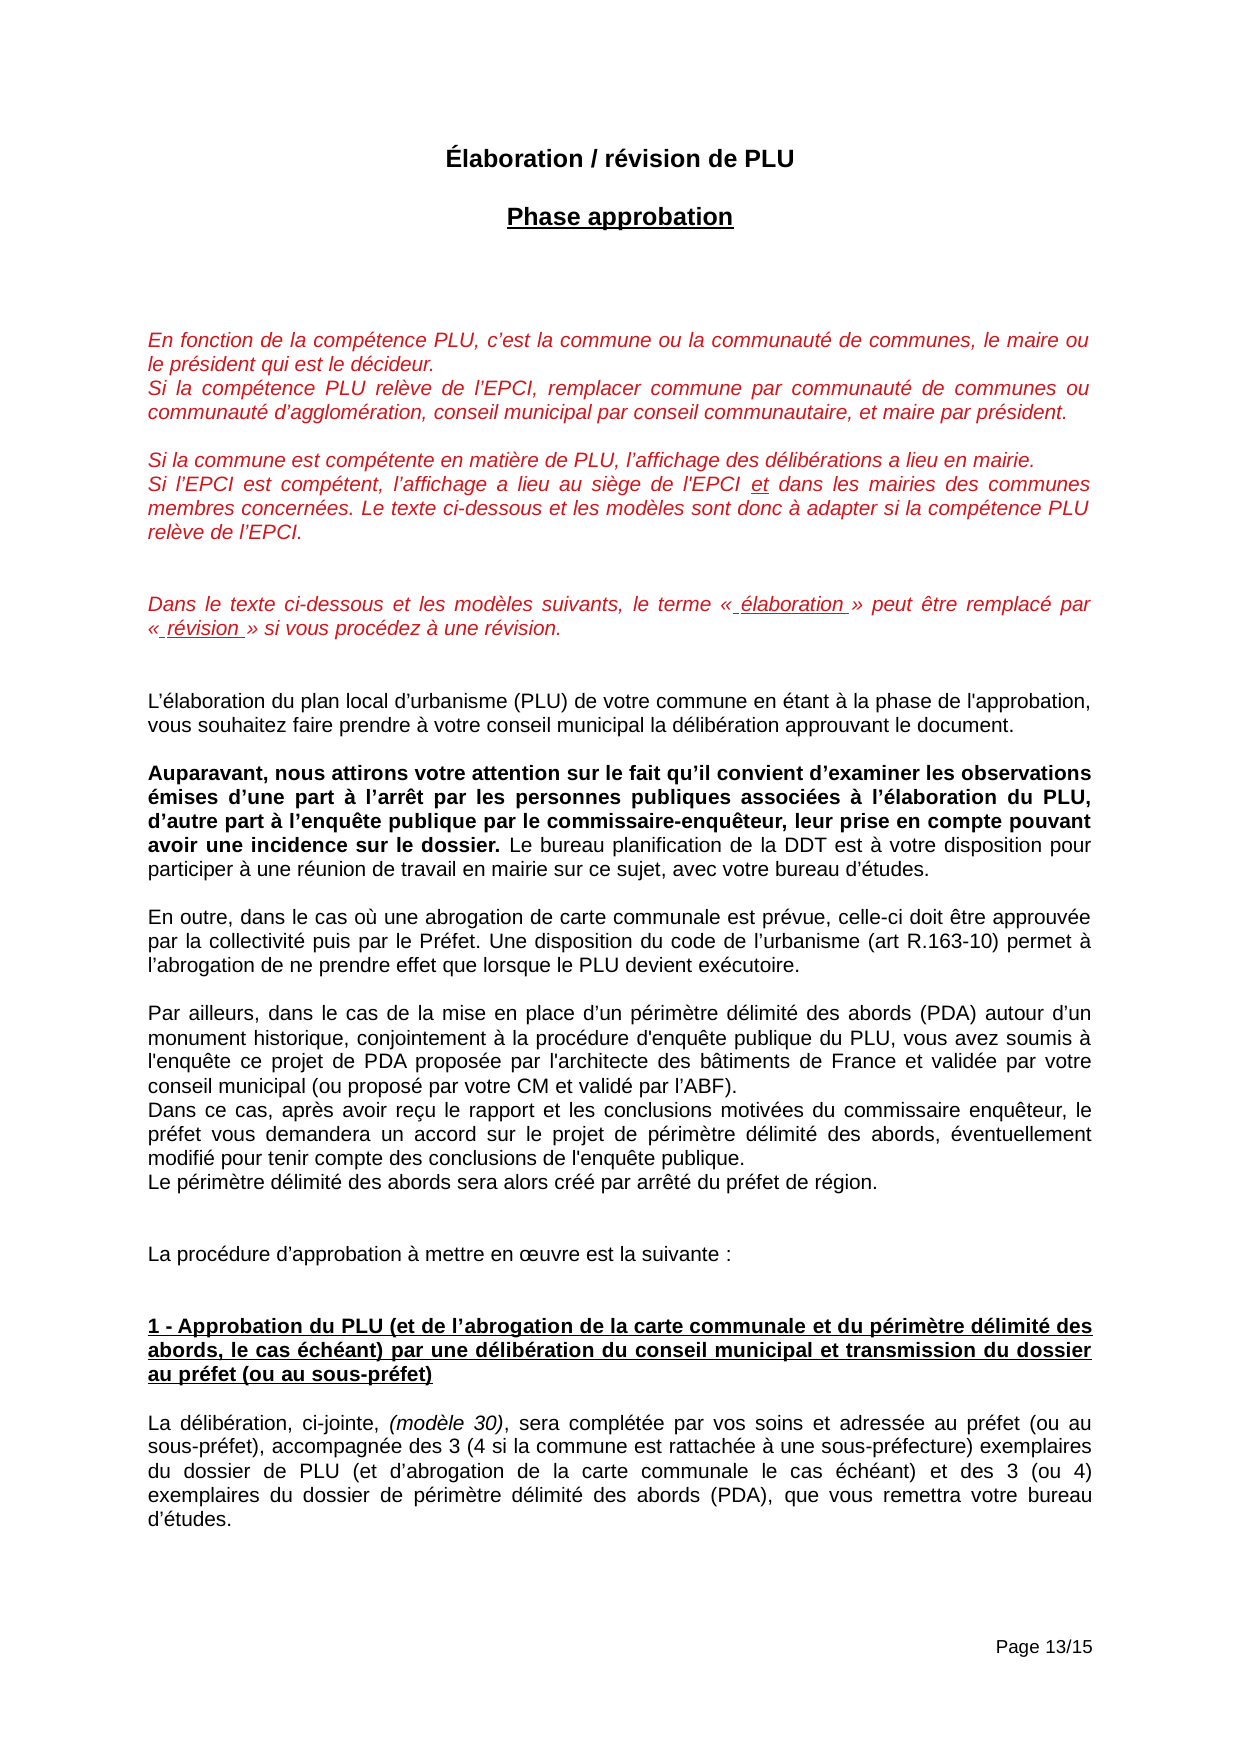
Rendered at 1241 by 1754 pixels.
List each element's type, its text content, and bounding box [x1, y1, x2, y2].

text Par ailleurs, dans le cas de la mise en place d’un périmètre délimité des abords (PDA) autour d’un monument historique, conjointement à la procédure d'enquête publique du PLU, vous avez soumis à l'enquête ce projet de PDA proposée par l'architecte des bâtiments de France et validée par votre conseil municipal (ou proposé par votre CM et validé par l’ABF). [148, 1001, 1093, 1098]
text abords, le cas échéant) par une délibération du conseil municipal et transmission du dossier au préfet (ou au sous-préfet) [148, 1336, 1093, 1386]
text La procédure d’approbation à mettre en œuvre est la suivante : [148, 1242, 1093, 1266]
text En outre, dans le cas où une abrogation de carte communale est prévue, celle-ci doit être approuvée par la collectivité puis par le Préfet. Une disposition du code de l’urbanisme (art R.163-10) permet à l’abrogation de ne prendre effet que lorsque le PLU devient exécutoire. [148, 905, 1093, 977]
text 1 - Approbation du PLU (et de l’abrogation de la carte communale et du périmètre délimité des [148, 1314, 1093, 1335]
text Si la commune est compétente en matière de PLU, l’affichage des délibérations a lieu en mairie. [148, 448, 1093, 472]
text Dans le texte ci-dessous et les modèles suivants, le terme « élaboration » peut être remplacé par « révision » si vous procédez à une révision. [148, 592, 1093, 640]
text La délibération, ci-jointe, (modèle 30), sera complétée par vos soins et adressée au préfet (ou au sous-préfet), accompagnée des 3 (4 si la commune est rattachée à une sous-préfecture) exemplaires du dossier de PLU (et d’abrogation de la carte communale le cas échéant) et des 3 (ou 4) exemplaires du dossier de périmètre délimité des abords (PDA), que vous remettra votre bureau d’études. [148, 1410, 1093, 1531]
text Auparavant, nous attirons votre attention sur le fait qu’il convient d’examiner les observations émises d’une part à l’arrêt par les personnes publiques associées à l’élaboration du PLU, d’autre part à l’enquête publique par le commissaire-enquêteur, leur prise en compte pouvant avoir une incidence sur le dossier. Le bureau planification de la DDT est à votre disposition pour participer à une réunion de travail en mairie sur ce sujet, avec votre bureau d’études. [148, 761, 1093, 881]
text Élaboration / révision de PLU [148, 144, 1093, 173]
text Le périmètre délimité des abords sera alors créé par arrêté du préfet de région. [148, 1170, 1093, 1194]
text Si l’EPCI est compétent, l’affichage a lieu au siège de l'EPCI et dans les mairies des communes membres concernées. Le texte ci-dessous et les modèles sont donc à adapter si la compétence PLU relève de l’EPCI. [148, 472, 1093, 544]
text Dans ce cas, après avoir reçu le rapport et les conclusions motivées du commissaire enquêteur, le préfet vous demandera un accord sur le projet de périmètre délimité des abords, éventuellement modifié pour tenir compte des conclusions de l'enquête publique. [148, 1098, 1093, 1170]
text Si la compétence PLU relève de l’EPCI, remplacer commune par communauté de communes ou communauté d’agglomération, conseil municipal par conseil communautaire, et maire par président. [148, 376, 1093, 424]
text Phase approbation [148, 202, 1093, 231]
text L’élaboration du plan local d’urbanisme (PLU) de votre commune en étant à la phase de l'approbation, vous souhaitez faire prendre à votre conseil municipal la délibération approuvant le document. [148, 688, 1093, 737]
text En fonction de la compétence PLU, c’est la commune ou la communauté de communes, le maire ou le président qui est le décideur. [148, 328, 1093, 376]
